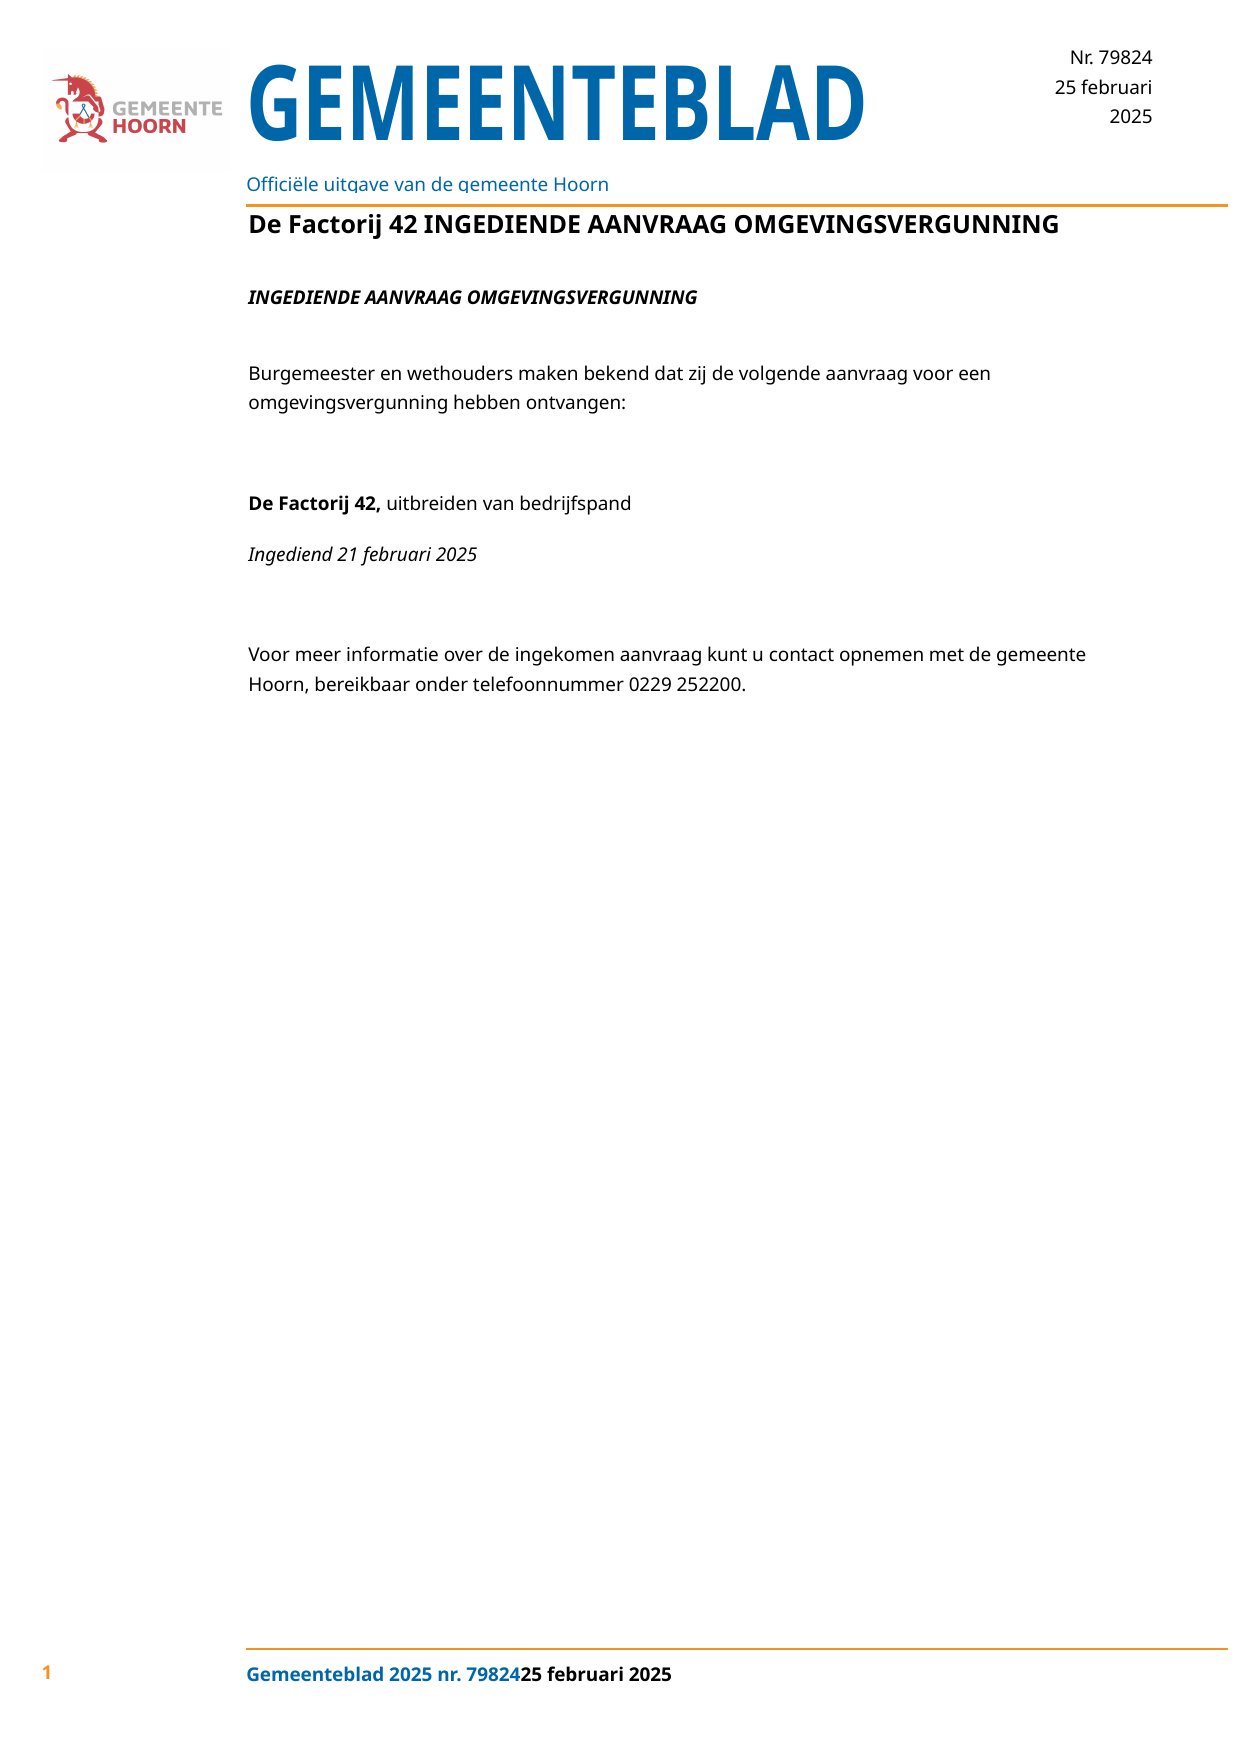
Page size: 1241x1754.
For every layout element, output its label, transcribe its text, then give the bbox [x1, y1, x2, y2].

text De Factorij 42, uitbreiden van bedrijfspand [248, 490, 1152, 516]
text Burgemeester en wethouders maken bekend dat zij de volgende aanvraag voor een omgevingsvergunning hebben ontvangen: [248, 360, 1152, 415]
picture [41, 47, 231, 172]
text De Factorij 42 INGEDIENDE AANVRAAG OMGEVINGSVERGUNNING [248, 207, 1152, 241]
text Ingediend 21 februari 2025 [248, 541, 1152, 567]
text Voor meer informatie over de ingekomen aanvraag kunt u contact opnemen met de gemeente Hoorn, bereikbaar onder telefoonnummer 0229 252200. [248, 642, 1152, 697]
text INGEDIENDE AANVRAAG OMGEVINGSVERGUNNING [248, 284, 1152, 309]
